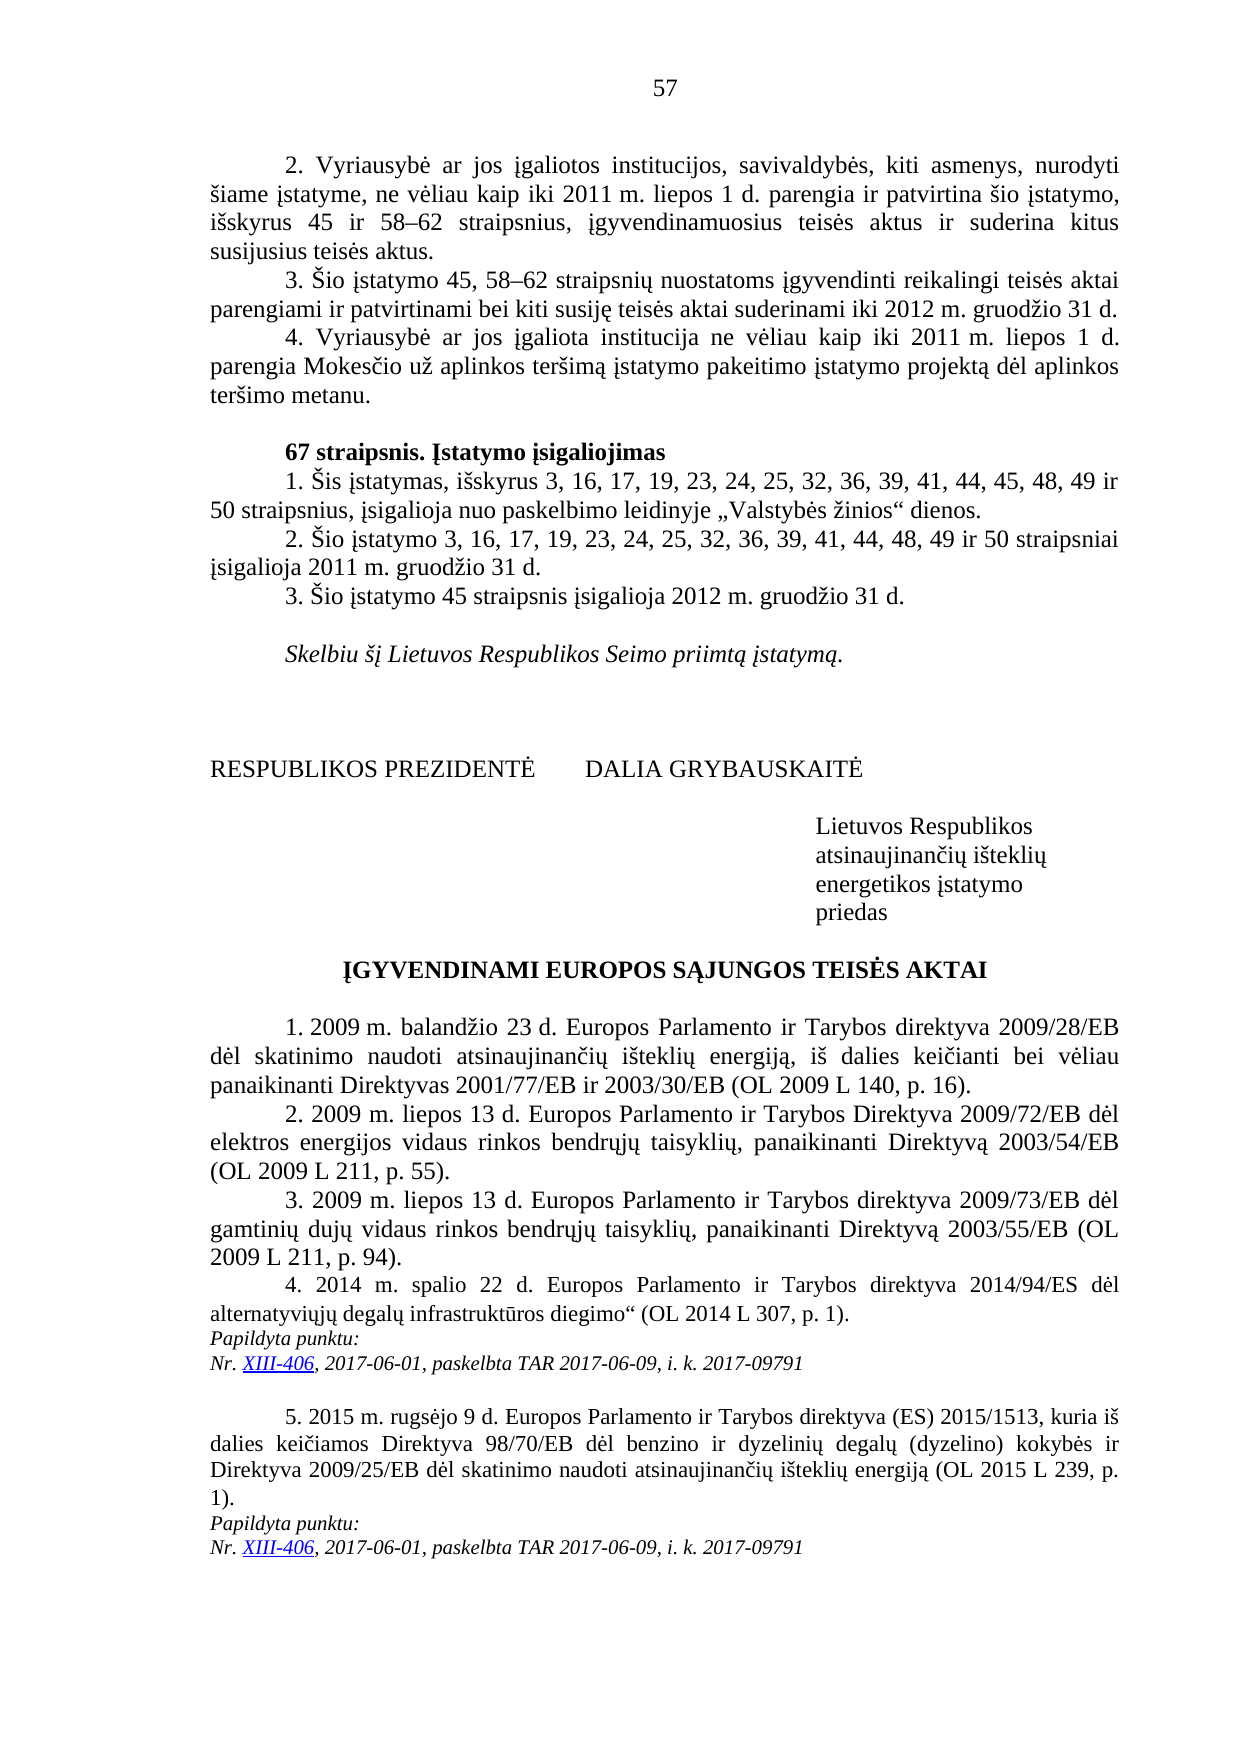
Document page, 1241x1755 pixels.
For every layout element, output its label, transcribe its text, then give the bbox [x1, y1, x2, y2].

text 2. Vyriausybė ar jos įgaliotos institucijos, savivaldybės, kiti asmenys, nurodyti šiame įstatyme, ne vėliau kaip iki 2011 m. liepos 1 d. parengia ir patvirtina šio įstatymo, išskyrus 45 ir 58–62 straipsnius, įgyvendinamuosius teisės aktus ir suderina kitus susijusius teisės aktus. [210, 150, 1120, 265]
text 1. 2009 m. balandžio 23 d. Europos Parlamento ir Tarybos direktyva 2009/28/EB dėl skatinimo naudoti atsinaujinančių išteklių energiją, iš dalies keičianti bei vėliau panaikinanti Direktyvas 2001/77/EB ir 2003/30/EB (OL 2009 L 140, p. 16). [210, 1012, 1120, 1099]
text 3. Šio įstatymo 45 straipsnis įsigalioja 2012 m. gruodžio 31 d. [210, 581, 1120, 610]
text 5. 2015 m. rugsėjo 9 d. Europos Parlamento ir Tarybos direktyva (ES) 2015/1513, kuria iš dalies keičiamos Direktyva 98/70/EB dėl benzino ir dyzelinių degalų (dyzelino) kokybės ir Direktyva 2009/25/EB dėl skatinimo naudoti atsinaujinančių išteklių energiją (OL 2015 L 239, p. 1). [210, 1403, 1120, 1511]
text 2. 2009 m. liepos 13 d. Europos Parlamento ir Tarybos Direktyva 2009/72/EB dėl elektros energijos vidaus rinkos bendrųjų taisyklių, panaikinanti Direktyvą 2003/54/EB (OL 2009 L 211, p. 55). [210, 1099, 1120, 1185]
text Skelbiu šį Lietuvos Respublikos Seimo priimtą įstatymą. [210, 639, 1120, 667]
text RESPUBLIKOS PREZIDENTĖ DALIA GRYBAUSKAITĖ [210, 754, 1120, 782]
text Nr. XIII-406, 2017-06-01, paskelbta TAR 2017-06-09, i. k. 2017-09791 [210, 1535, 1120, 1559]
text 1. Šis įstatymas, išskyrus 3, 16, 17, 19, 23, 24, 25, 32, 36, 39, 41, 44, 45, 48, 49 ir 50 straipsnius, įsigalioja nuo paskelbimo leidinyje „Valstybės žinios“ dienos. [210, 466, 1120, 524]
text 4. Vyriausybė ar jos įgaliota institucija ne vėliau kaip iki 2011 m. liepos 1 d. parengia Mokesčio už aplinkos teršimą įstatymo pakeitimo įstatymo projektą dėl aplinkos teršimo metanu. [210, 322, 1120, 409]
text Lietuvos Respublikos [810, 811, 1120, 840]
text energetikos įstatymo [810, 869, 1120, 897]
text 4. 2014 m. spalio 22 d. Europos Parlamento ir Tarybos direktyva 2014/94/ES dėl alternatyviųjų degalų infrastruktūros diegimo“ (OL 2014 L 307, p. 1). [210, 1271, 1120, 1326]
text Papildyta punktu: [210, 1326, 1120, 1350]
text priedas [810, 897, 1120, 926]
text 3. 2009 m. liepos 13 d. Europos Parlamento ir Tarybos direktyva 2009/73/EB dėl gamtinių dujų vidaus rinkos bendrųjų taisyklių, panaikinanti Direktyvą 2003/55/EB (OL 2009 L 211, p. 94). [210, 1185, 1120, 1271]
text 67 straipsnis. Įstatymo įsigaliojimas [210, 437, 1120, 466]
text Nr. XIII-406, 2017-06-01, paskelbta TAR 2017-06-09, i. k. 2017-09791 [210, 1350, 1120, 1374]
text Papildyta punktu: [210, 1511, 1120, 1535]
text 2. Šio įstatymo 3, 16, 17, 19, 23, 24, 25, 32, 36, 39, 41, 44, 48, 49 ir 50 straipsniai įsigalioja 2011 m. gruodžio 31 d. [210, 524, 1120, 581]
text atsinaujinančių išteklių [810, 840, 1120, 869]
text 3. Šio įstatymo 45, 58–62 straipsnių nuostatoms įgyvendinti reikalingi teisės aktai parengiami ir patvirtinami bei kiti susiję teisės aktai suderinami iki 2012 m. gruodžio 31 d. [210, 265, 1120, 322]
text ĮGYVENDINAMI EUROPOS SĄJUNGOS TEISĖS AKTAI [210, 955, 1120, 984]
